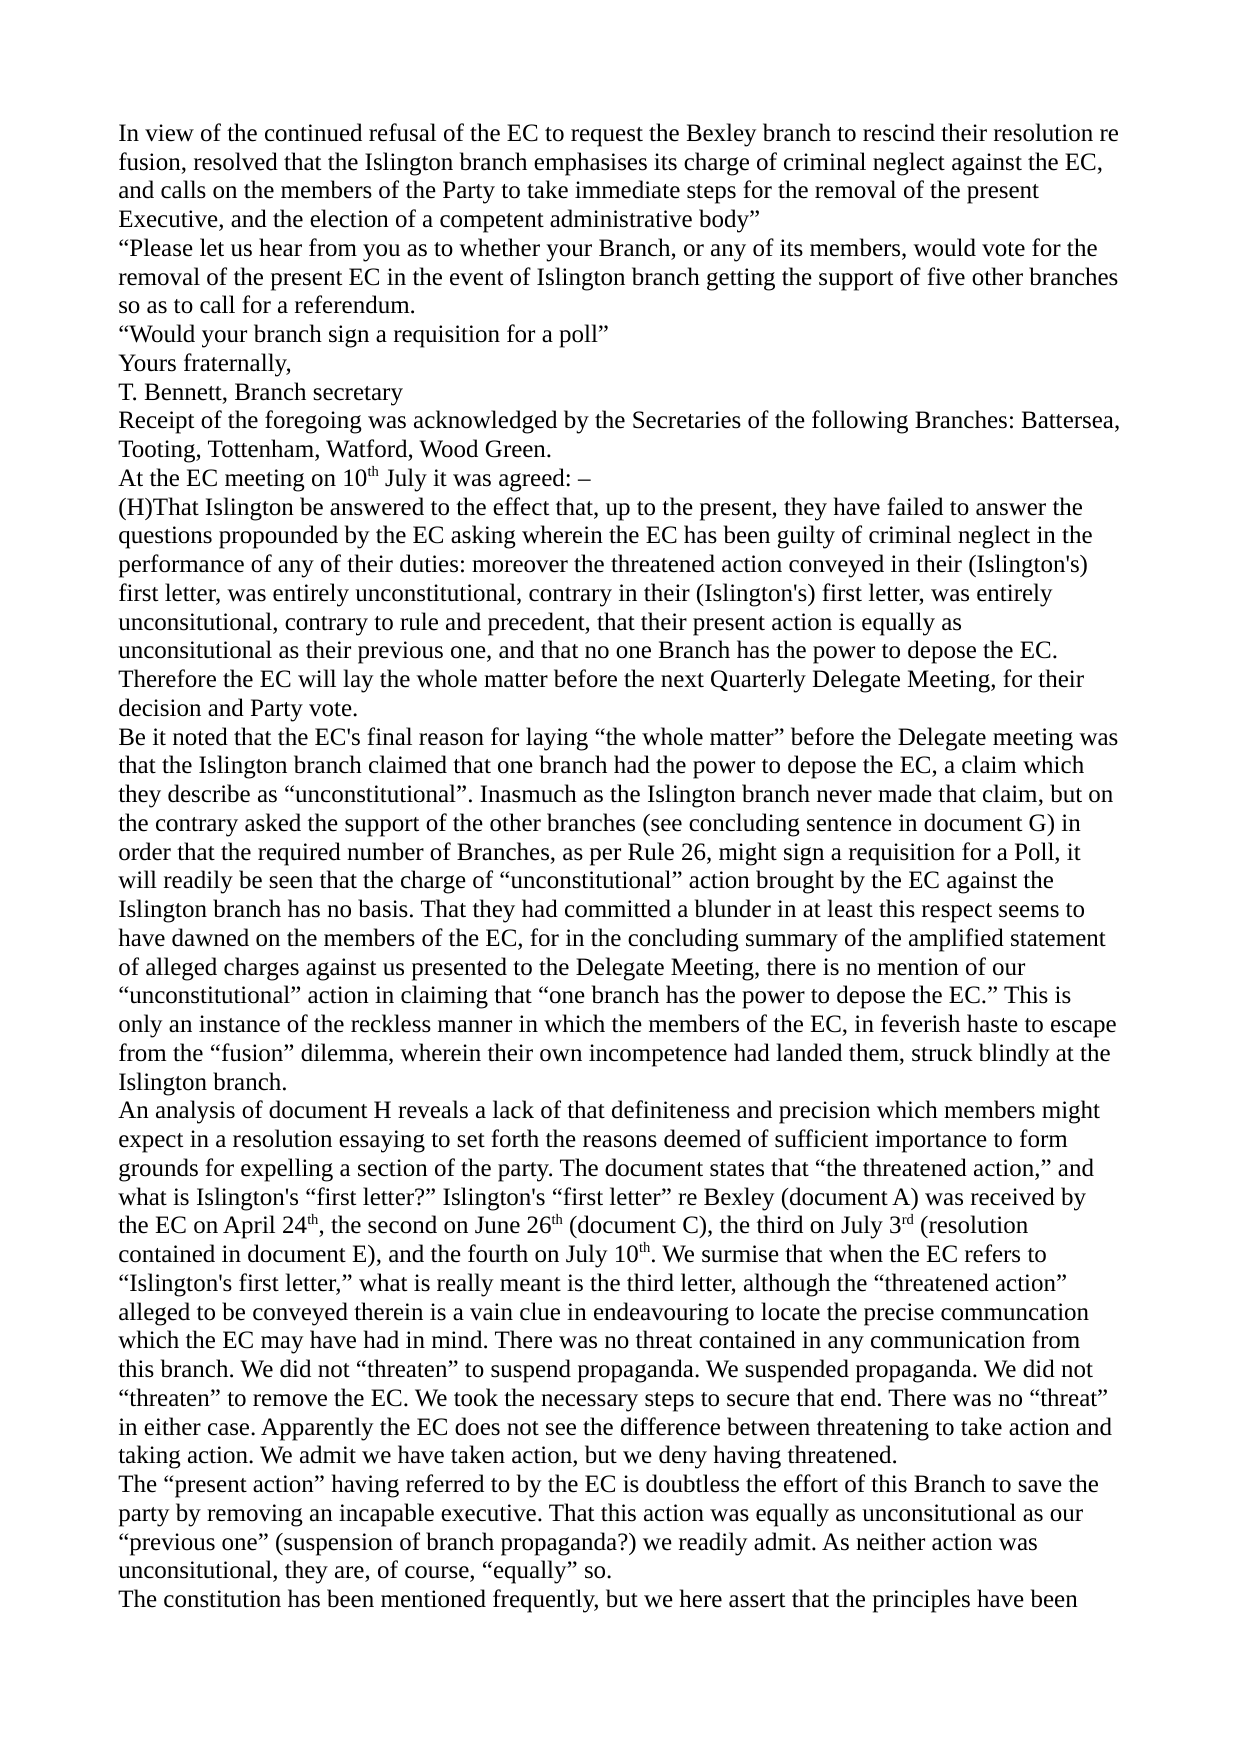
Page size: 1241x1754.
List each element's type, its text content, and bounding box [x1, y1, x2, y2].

text In view of the continued refusal of the EC to request the Bexley branch to rescind their resolution re fusion, resolved that the Islington branch emphasises its charge of criminal neglect against the EC, and calls on the members of the Party to take immediate steps for the removal of the present Executive, and the election of a competent administrative body” [118, 118, 1122, 233]
text At the EC meeting on 10th July it was agreed: – [118, 463, 1122, 492]
text “Please let us hear from you as to whether your Branch, or any of its members, would vote for the removal of the present EC in the event of Islington branch getting the support of five other branches so as to call for a referendum. [118, 233, 1122, 319]
text T. Bennett, Branch secretary [118, 377, 1122, 406]
text An analysis of document H reveals a lack of that definiteness and precision which members might expect in a resolution essaying to set forth the reasons deemed of sufficient importance to form grounds for expelling a section of the party. The document states that “the threatened action,” and what is Islington's “first letter?” Islington's “first letter” re Bexley (document A) was received by the EC on April 24th, the second on June 26th (document C), the third on July 3rd (resolution contained in document E), and the fourth on July 10th. We surmise that when the EC refers to “Islington's first letter,” what is really meant is the third letter, although the “threatened action” alleged to be conveyed therein is a vain clue in endeavouring to locate the precise communcation which the EC may have had in mind. There was no threat contained in any communication from this branch. We did not “threaten” to suspend propaganda. We suspended propaganda. We did not “threaten” to remove the EC. We took the necessary steps to secure that end. There was no “threat” in either case. Apparently the EC does not see the difference between threatening to take action and taking action. We admit we have taken action, but we deny having threatened. [118, 1096, 1122, 1469]
text (H)That Islington be answered to the effect that, up to the present, they have failed to answer the questions propounded by the EC asking wherein the EC has been guilty of criminal neglect in the performance of any of their duties: moreover the threatened action conveyed in their (Islington's) first letter, was entirely unconstitutional, contrary in their (Islington's) first letter, was entirely unconsitutional, contrary to rule and precedent, that their present action is equally as unconsitutional as their previous one, and that no one Branch has the power to depose the EC. Therefore the EC will lay the whole matter before the next Quarterly Delegate Meeting, for their decision and Party vote. [118, 492, 1122, 722]
text Yours fraternally, [118, 348, 1122, 377]
text Be it noted that the EC's final reason for laying “the whole matter” before the Delegate meeting was that the Islington branch claimed that one branch had the power to depose the EC, a claim which they describe as “unconstitutional”. Inasmuch as the Islington branch never made that claim, but on the contrary asked the support of the other branches (see concluding sentence in document G) in order that the required number of Branches, as per Rule 26, might sign a requisition for a Poll, it will readily be seen that the charge of “unconstitutional” action brought by the EC against the Islington branch has no basis. That they had committed a blunder in at least this respect seems to have dawned on the members of the EC, for in the concluding summary of the amplified statement of alleged charges against us presented to the Delegate Meeting, there is no mention of our “unconstitutional” action in claiming that “one branch has the power to depose the EC.” This is only an instance of the reckless manner in which the members of the EC, in feverish haste to escape from the “fusion” dilemma, wherein their own incompetence had landed them, struck blindly at the Islington branch. [118, 722, 1122, 1096]
text Receipt of the foregoing was acknowledged by the Secretaries of the following Branches: Battersea, Tooting, Tottenham, Watford, Wood Green. [118, 406, 1122, 463]
text The “present action” having referred to by the EC is doubtless the effort of this Branch to save the party by removing an incapable executive. That this action was equally as unconsitutional as our “previous one” (suspension of branch propaganda?) we readily admit. As neither action was unconsitutional, they are, of course, “equally” so. [118, 1469, 1122, 1584]
text “Would your branch sign a requisition for a poll” [118, 319, 1122, 348]
text The constitution has been mentioned frequently, but we here assert that the principles have been [118, 1584, 1122, 1613]
